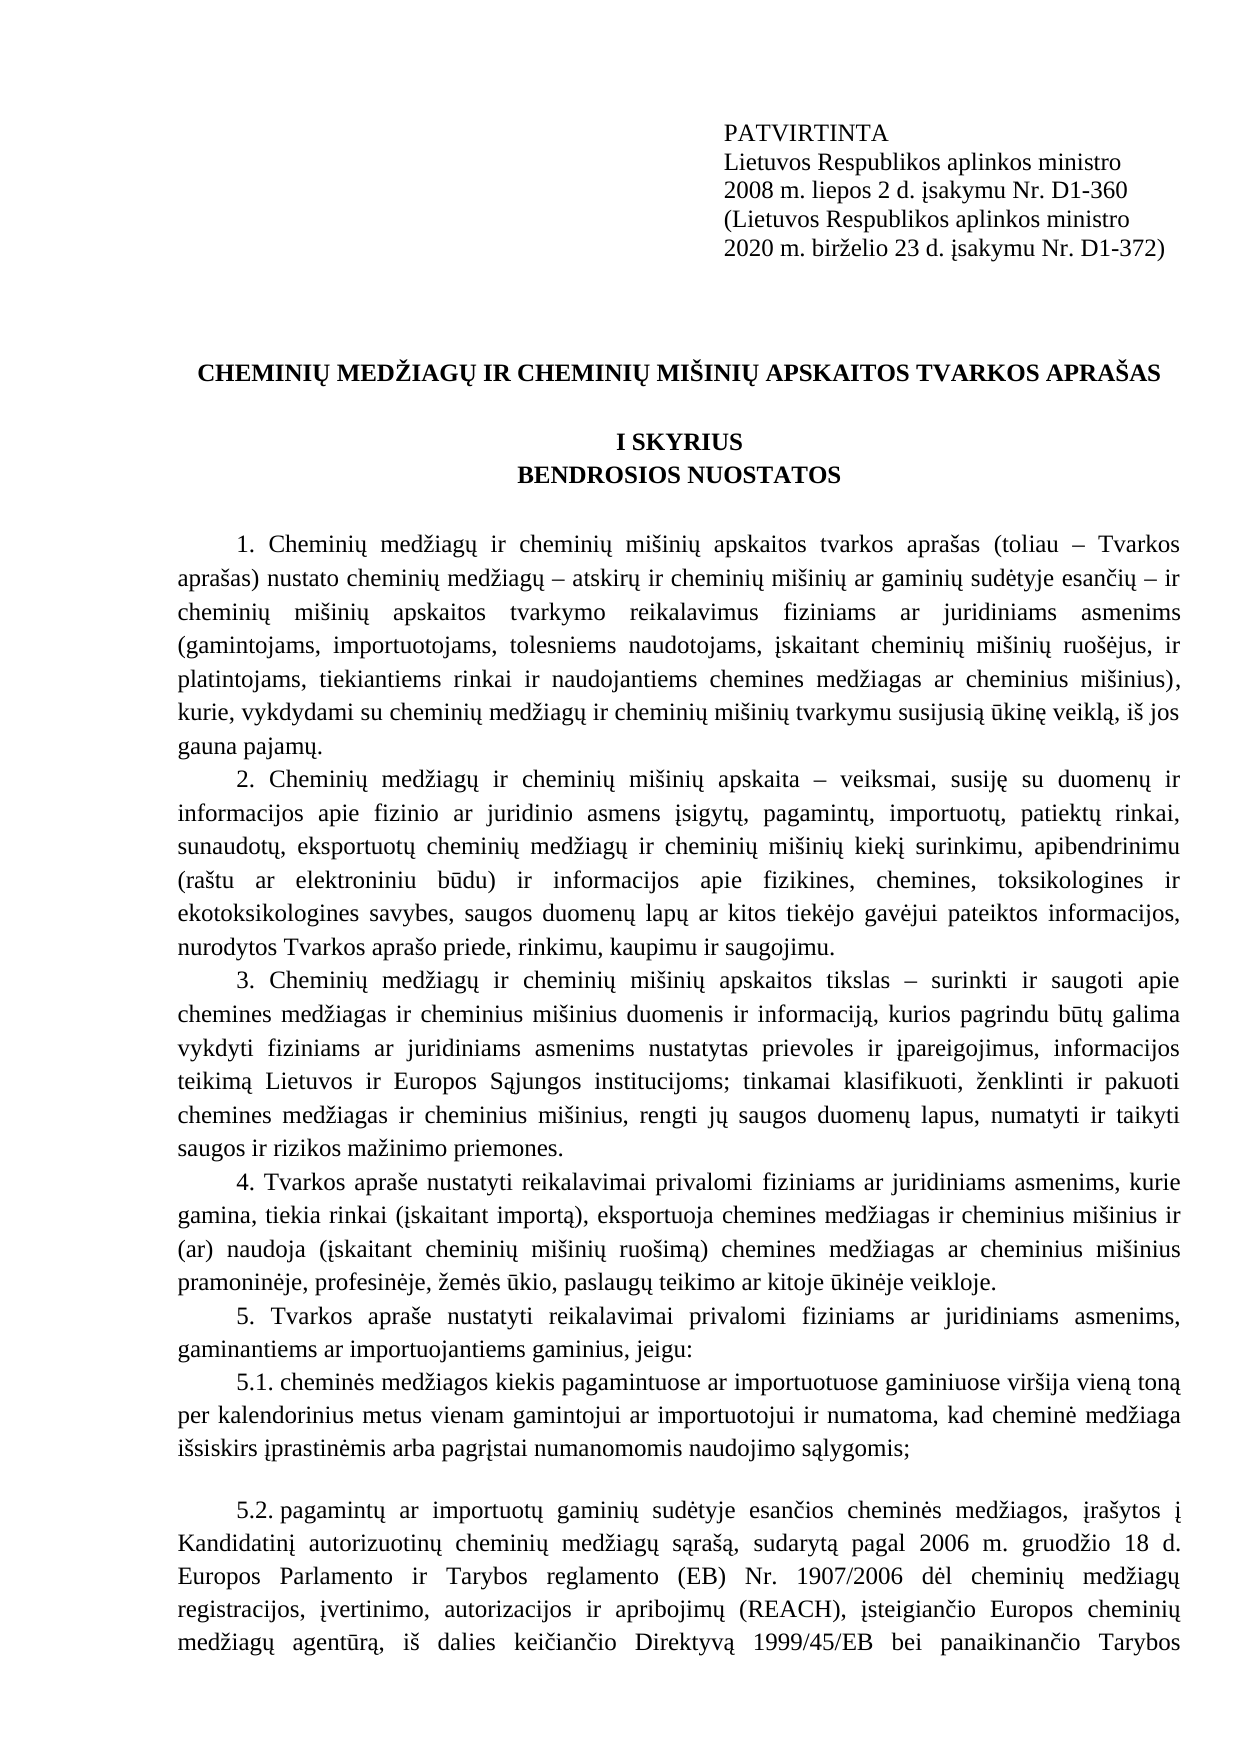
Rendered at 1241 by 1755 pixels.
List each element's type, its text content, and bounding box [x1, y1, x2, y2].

text (Lietuvos Respublikos aplinkos ministro [723, 204, 1181, 233]
text 1. Cheminių medžiagų ir cheminių mišinių apskaitos tvarkos aprašas (toliau – Tvarkos aprašas) nustato cheminių medžiagų – atskirų ir cheminių mišinių ar gaminių sudėtyje esančių – ir cheminių mišinių apskaitos tvarkymo reikalavimus fiziniams ar juridiniams asmenims (gamintojams, importuotojams, tolesniems naudotojams, įskaitant cheminių mišinių ruošėjus, ir platintojams, tiekiantiems rinkai ir naudojantiems chemines medžiagas ar cheminius mišinius), kurie, vykdydami su cheminių medžiagų ir cheminių mišinių tvarkymu susijusią ūkinę veiklą, iš jos gauna pajamų. [177, 529, 1181, 759]
text 5.1. cheminės medžiagos kiekis pagamintuose ar importuotuose gaminiuose viršija vieną toną per kalendorinius metus vienam gamintojui ar importuotojui ir numatoma, kad cheminė medžiaga išsiskirs įprastinėmis arba pagrįstai numanomomis naudojimo sąlygomis; [177, 1367, 1181, 1462]
text 5. Tvarkos apraše nustatyti reikalavimai privalomi fiziniams ar juridiniams asmenims, gaminantiems ar importuojantiems gaminius, jeigu: [177, 1301, 1181, 1363]
text CHEMINIŲ MEDŽIAGŲ IR cheminių MIŠINIŲ APSKAITOS TVARKOS APRAŠAS [177, 358, 1181, 386]
text 5.2. pagamintų ar importuotų gaminių sudėtyje esančios cheminės medžiagos, įrašytos į Kandidatinį autorizuotinų cheminių medžiagų sąrašą, sudarytą pagal 2006 m. gruodžio 18 d. Europos Parlamento ir Tarybos reglamento (EB) Nr. 1907/2006 dėl cheminių medžiagų registracijos, įvertinimo, autorizacijos ir apribojimų (REACH), įsteigiančio Europos cheminių medžiagų agentūrą, iš dalies keičiančio Direktyvą 1999/45/EB bei panaikinančio Tarybos [177, 1495, 1181, 1656]
text Lietuvos Respublikos aplinkos ministro [723, 147, 1181, 176]
text PATVIRTINTA [723, 118, 1181, 147]
text 2020 m. birželio 23 d. įsakymu Nr. D1-372) [723, 233, 1181, 262]
text I SKYRIUS [177, 427, 1181, 456]
text 2008 m. liepos 2 d. įsakymu Nr. D1-360 [723, 176, 1181, 204]
text 3. Cheminių medžiagų ir cheminių mišinių apskaitos tikslas – surinkti ir saugoti apie chemines medžiagas ir cheminius mišinius duomenis ir informaciją, kurios pagrindu būtų galima vykdyti fiziniams ar juridiniams asmenims nustatytas prievoles ir įpareigojimus, informacijos teikimą Lietuvos ir Europos Sąjungos institucijoms; tinkamai klasifikuoti, ženklinti ir pakuoti chemines medžiagas ir cheminius mišinius, rengti jų saugos duomenų lapus, numatyti ir taikyti saugos ir rizikos mažinimo priemones. [177, 966, 1181, 1162]
text 4. Tvarkos apraše nustatyti reikalavimai privalomi fiziniams ar juridiniams asmenims, kurie gamina, tiekia rinkai (įskaitant importą), eksportuoja chemines medžiagas ir cheminius mišinius ir (ar) naudoja (įskaitant cheminių mišinių ruošimą) chemines medžiagas ar cheminius mišinius pramoninėje, profesinėje, žemės ūkio, paslaugų teikimo ar kitoje ūkinėje veikloje. [177, 1167, 1181, 1296]
text 2. Cheminių medžiagų ir cheminių mišinių apskaita – veiksmai, susiję su duomenų ir informacijos apie fizinio ar juridinio asmens įsigytų, pagamintų, importuotų, patiektų rinkai, sunaudotų, eksportuotų cheminių medžiagų ir cheminių mišinių kiekį surinkimu, apibendrinimu (raštu ar elektroniniu būdu) ir informacijos apie fizikines, chemines, toksikologines ir ekotoksikologines savybes, saugos duomenų lapų ar kitos tiekėjo gavėjui pateiktos informacijos, nurodytos Tvarkos aprašo priede, rinkimu, kaupimu ir saugojimu. [177, 764, 1181, 961]
text BENDROSIOS NUOSTATOS [177, 460, 1181, 489]
